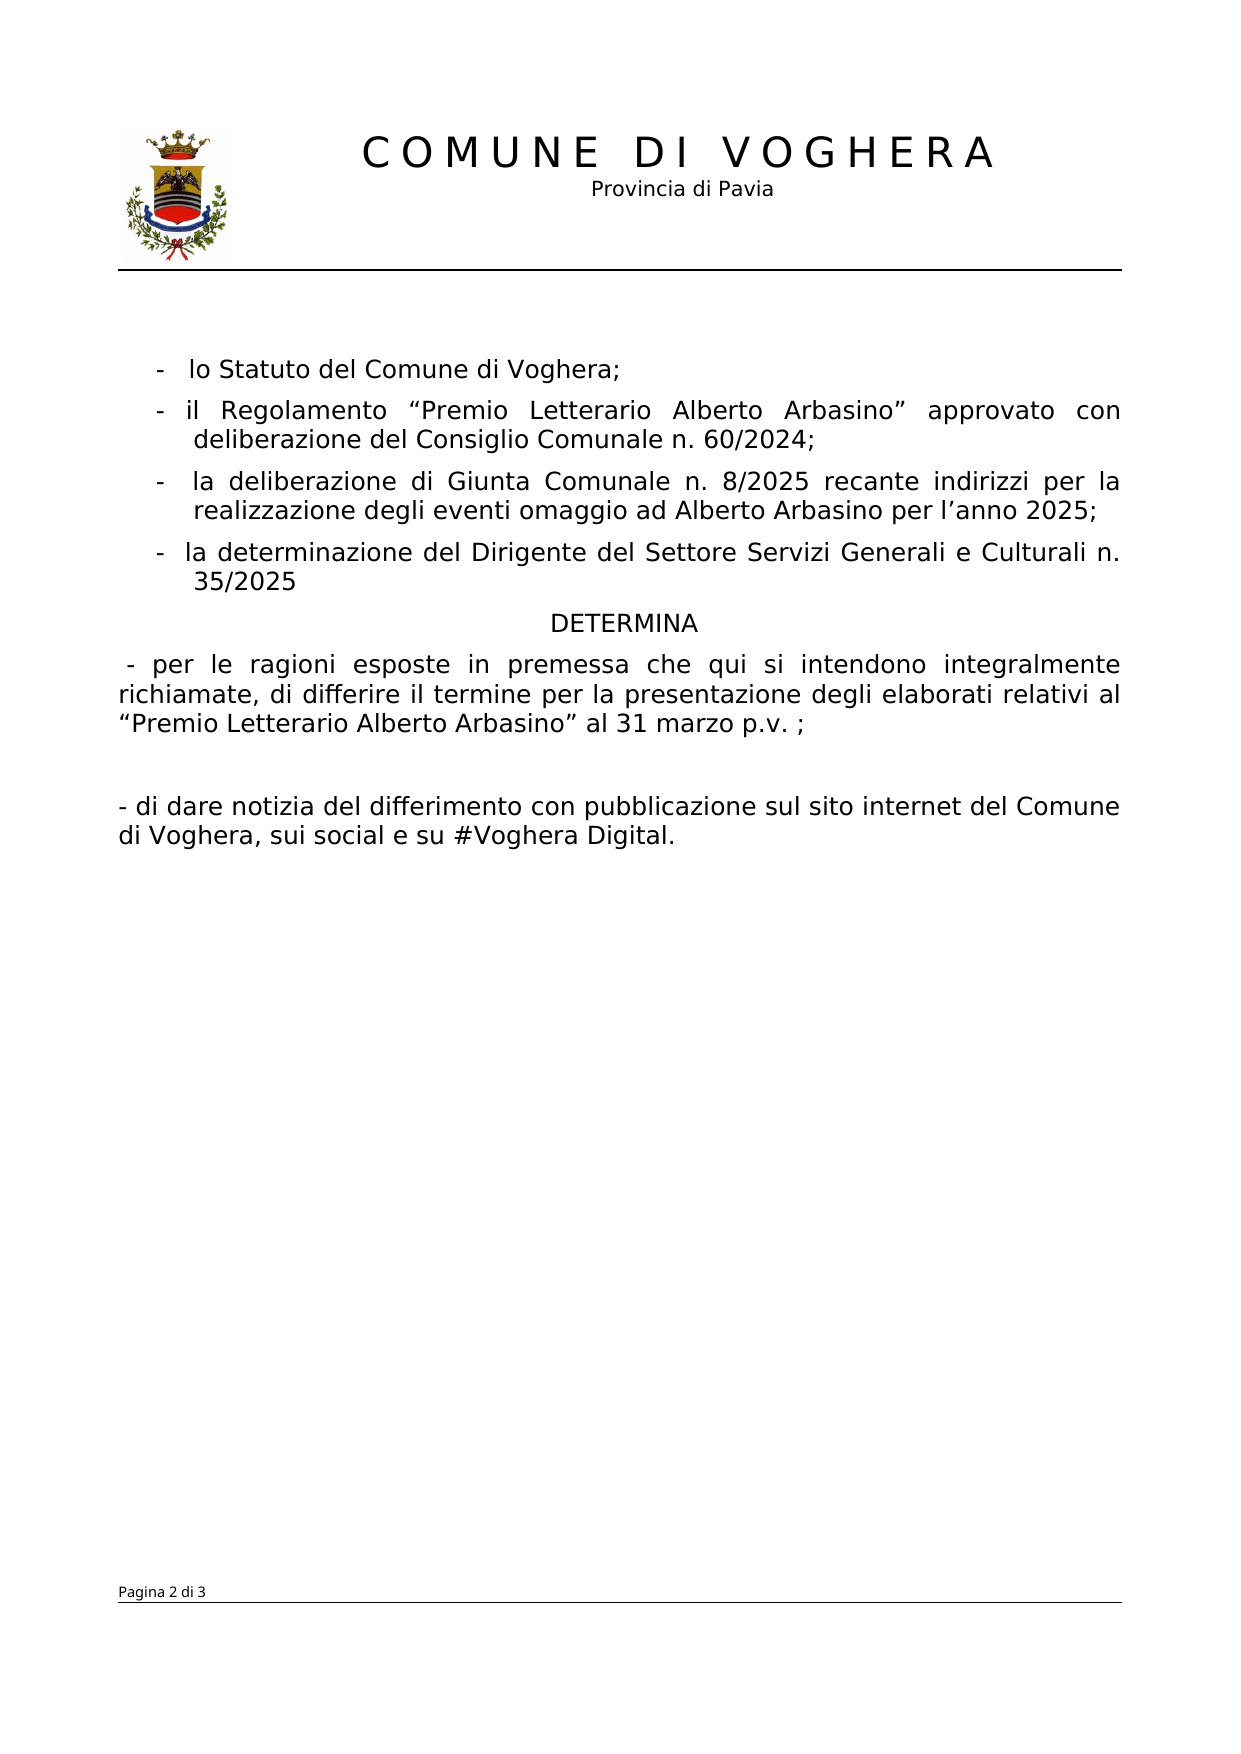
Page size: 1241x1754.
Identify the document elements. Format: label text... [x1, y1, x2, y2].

text - per le ragioni esposte in premessa che qui si intendono integralmente richiamate, di differire il termine per la presentazione degli elaborati relativi al “Premio Letterario Alberto Arbasino” al 31 marzo p.v. ; [118, 651, 1122, 738]
text DETERMINA [118, 609, 1122, 638]
text - la deliberazione di Giunta Comunale n. 8/2025 recante indirizzi per la realizzazione degli eventi omaggio ad Alberto Arbasino per l’anno 2025; [156, 467, 1122, 526]
text - di dare notizia del differimento con pubblicazione sul sito internet del Comune di Voghera, sui social e su #Voghera Digital. [118, 792, 1122, 851]
text - il Regolamento “Premio Letterario Alberto Arbasino” approvato con deliberazione del Consiglio Comunale n. 60/2024; [156, 397, 1122, 455]
text - la determinazione del Dirigente del Settore Servizi Generali e Culturali n. 35/2025 [156, 538, 1122, 597]
picture [123, 128, 231, 263]
text - lo Statuto del Comune di Voghera; [156, 355, 1122, 384]
